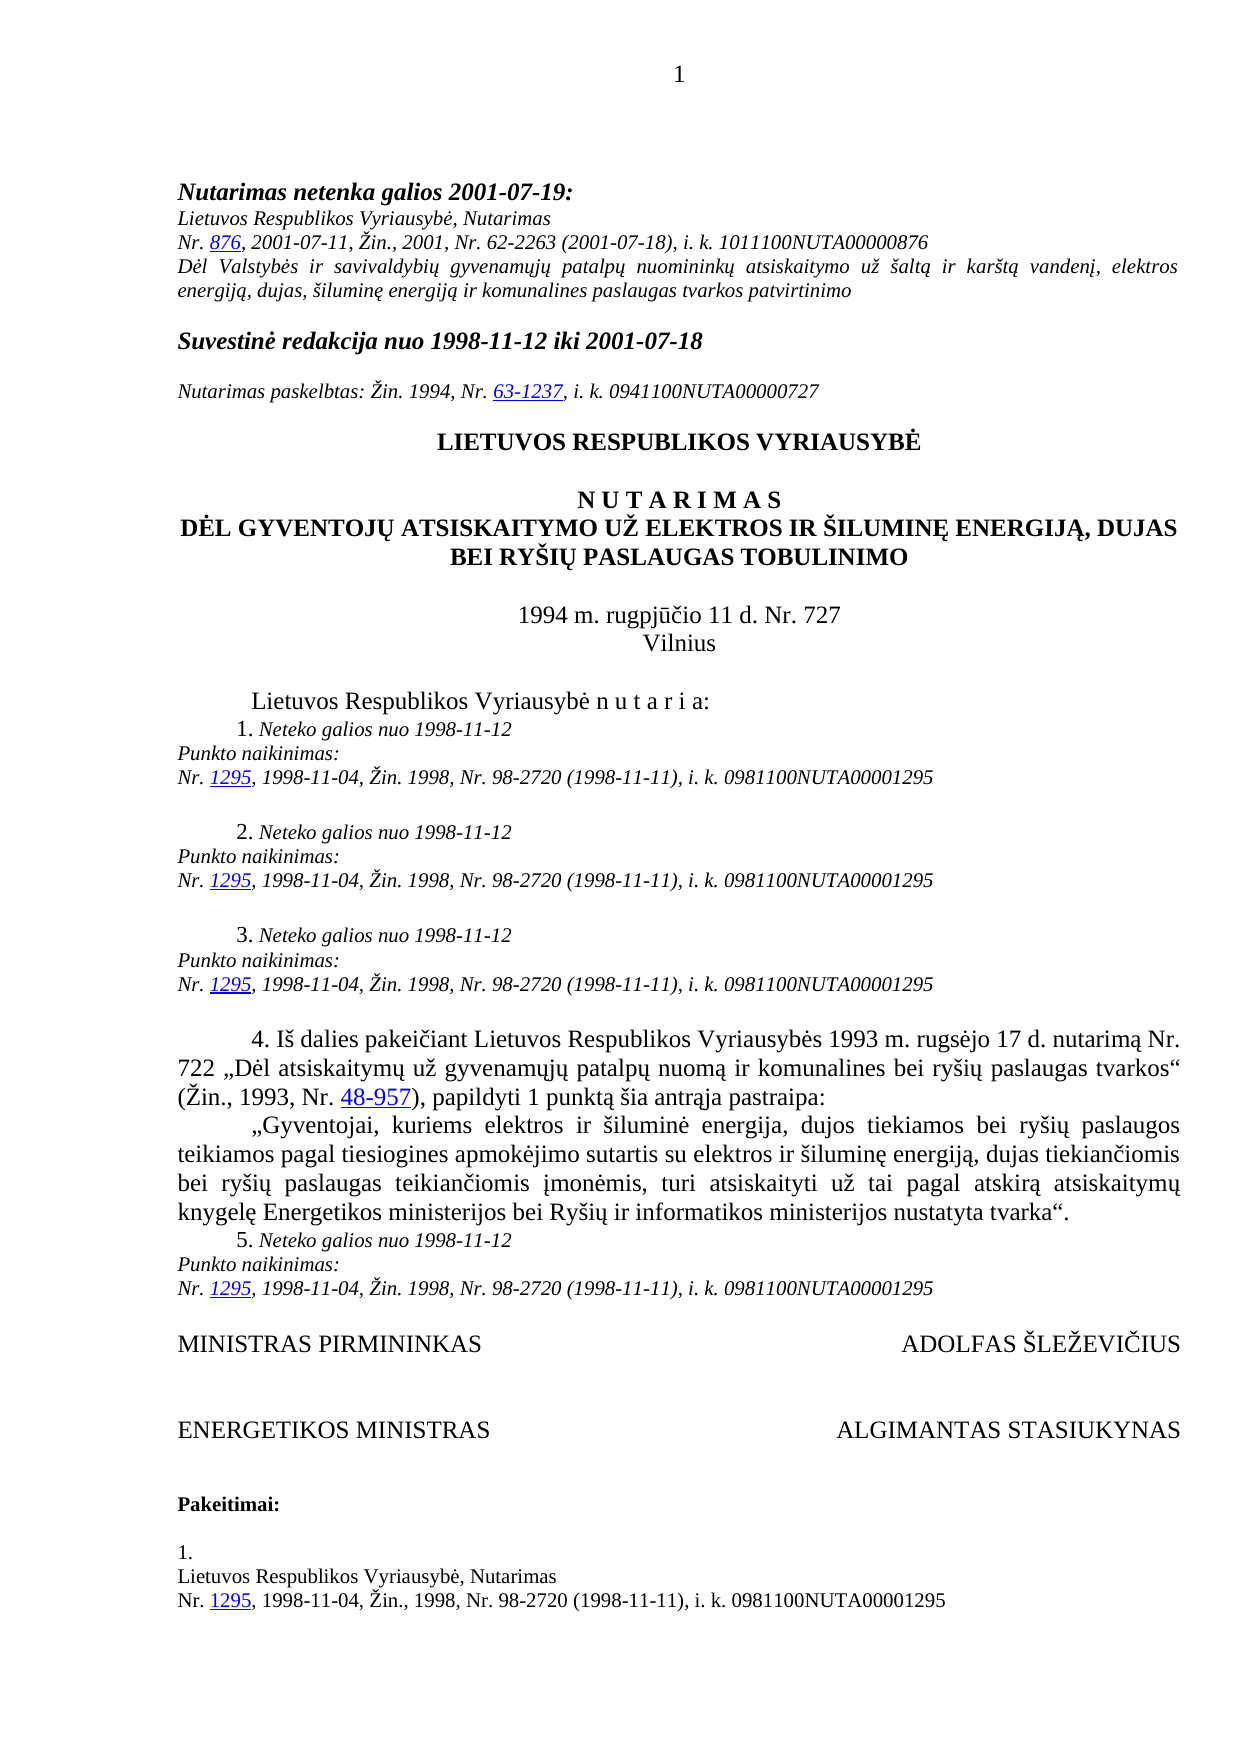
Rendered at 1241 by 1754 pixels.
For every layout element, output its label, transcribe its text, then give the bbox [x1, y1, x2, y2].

text Pakeitimai: [177, 1492, 1181, 1516]
text 5. Neteko galios nuo 1998-11-12 [177, 1226, 1181, 1252]
text „Gyventojai, kuriems elektros ir šiluminė energija, dujos tiekiamos bei ryšių paslaugos teikiamos pagal tiesiogines apmokėjimo sutartis su elektros ir šiluminę energiją, dujas tiekiančiomis bei ryšių paslaugas teikiančiomis įmonėmis, turi atsiskaityti už tai pagal atskirą atsiskaitymų knygelę Energetikos ministerijos bei Ryšių ir informatikos ministerijos nustatyta tvarka“. [177, 1111, 1181, 1226]
text Nr. 1295, 1998-11-04, Žin. 1998, Nr. 98-2720 (1998-11-11), i. k. 0981100NUTA00001295 [177, 765, 1181, 789]
text 1. [177, 1540, 1181, 1564]
text Punkto naikinimas: [177, 947, 1181, 972]
text MINISTRAS PIRMININKAS ADOLFAS ŠLEŽEVIČIUS [177, 1329, 1181, 1358]
text Punkto naikinimas: [177, 844, 1181, 868]
text Nutarimas netenka galios 2001-07-19: [177, 177, 1181, 206]
text 2. Neteko galios nuo 1998-11-12 [177, 818, 1181, 844]
text 1. Neteko galios nuo 1998-11-12 [177, 715, 1181, 741]
text Nr. 876, 2001-07-11, Žin., 2001, Nr. 62-2263 (2001-07-18), i. k. 1011100NUTA00000876 [177, 230, 1181, 254]
text ENERGETIKOS MINISTRAS ALGIMANTAS STASIUKYNAS [177, 1415, 1181, 1444]
text Nutarimas paskelbtas: Žin. 1994, Nr. 63-1237, i. k. 0941100NUTA00000727 [177, 379, 1181, 403]
text Punkto naikinimas: [177, 1252, 1181, 1276]
text Nr. 1295, 1998-11-04, Žin., 1998, Nr. 98-2720 (1998-11-11), i. k. 0981100NUTA00001295 [177, 1588, 1181, 1612]
text Lietuvos Respublikos Vyriausybė, Nutarimas [177, 1564, 1181, 1588]
text LIETUVOS RESPUBLIKOS VYRIAUSYBĖ [177, 427, 1181, 456]
text Nr. 1295, 1998-11-04, Žin. 1998, Nr. 98-2720 (1998-11-11), i. k. 0981100NUTA00001295 [177, 972, 1181, 996]
text 1994 m. rugpjūčio 11 d. Nr. 727 [177, 600, 1181, 628]
text Nr. 1295, 1998-11-04, Žin. 1998, Nr. 98-2720 (1998-11-11), i. k. 0981100NUTA00001295 [177, 1276, 1181, 1300]
text Punkto naikinimas: [177, 741, 1181, 765]
text Dėl Valstybės ir savivaldybių gyvenamųjų patalpų nuomininkų atsiskaitymo už šaltą ir karštą vandenį, elektros energiją, dujas, šiluminę energiją ir komunalines paslaugas tvarkos patvirtinimo [177, 254, 1181, 302]
text Lietuvos Respublikos Vyriausybė, Nutarimas [177, 206, 1181, 230]
text 3. Neteko galios nuo 1998-11-12 [177, 921, 1181, 947]
text Vilnius [177, 628, 1181, 657]
text Nr. 1295, 1998-11-04, Žin. 1998, Nr. 98-2720 (1998-11-11), i. k. 0981100NUTA00001295 [177, 868, 1181, 892]
text Lietuvos Respublikos Vyriausybė nutaria: [177, 686, 1181, 715]
text Suvestinė redakcija nuo 1998-11-12 iki 2001-07-18 [177, 326, 1181, 355]
text DĖL GYVENTOJŲ ATSISKAITYMO UŽ ELEKTROS IR ŠILUMINĘ ENERGIJĄ, DUJAS BEI RYŠIŲ PASLAUGAS TOBULINIMO [177, 513, 1181, 571]
text N U T A R I M A S [177, 485, 1181, 513]
text 4. Iš dalies pakeičiant Lietuvos Respublikos Vyriausybės 1993 m. rugsėjo 17 d. nutarimą Nr. 722 „Dėl atsiskaitymų už gyvenamųjų patalpų nuomą ir komunalines bei ryšių paslaugas tvarkos“ (Žin., 1993, Nr. 48-957), papildyti 1 punktą šia antrąja pastraipa: [177, 1024, 1181, 1111]
